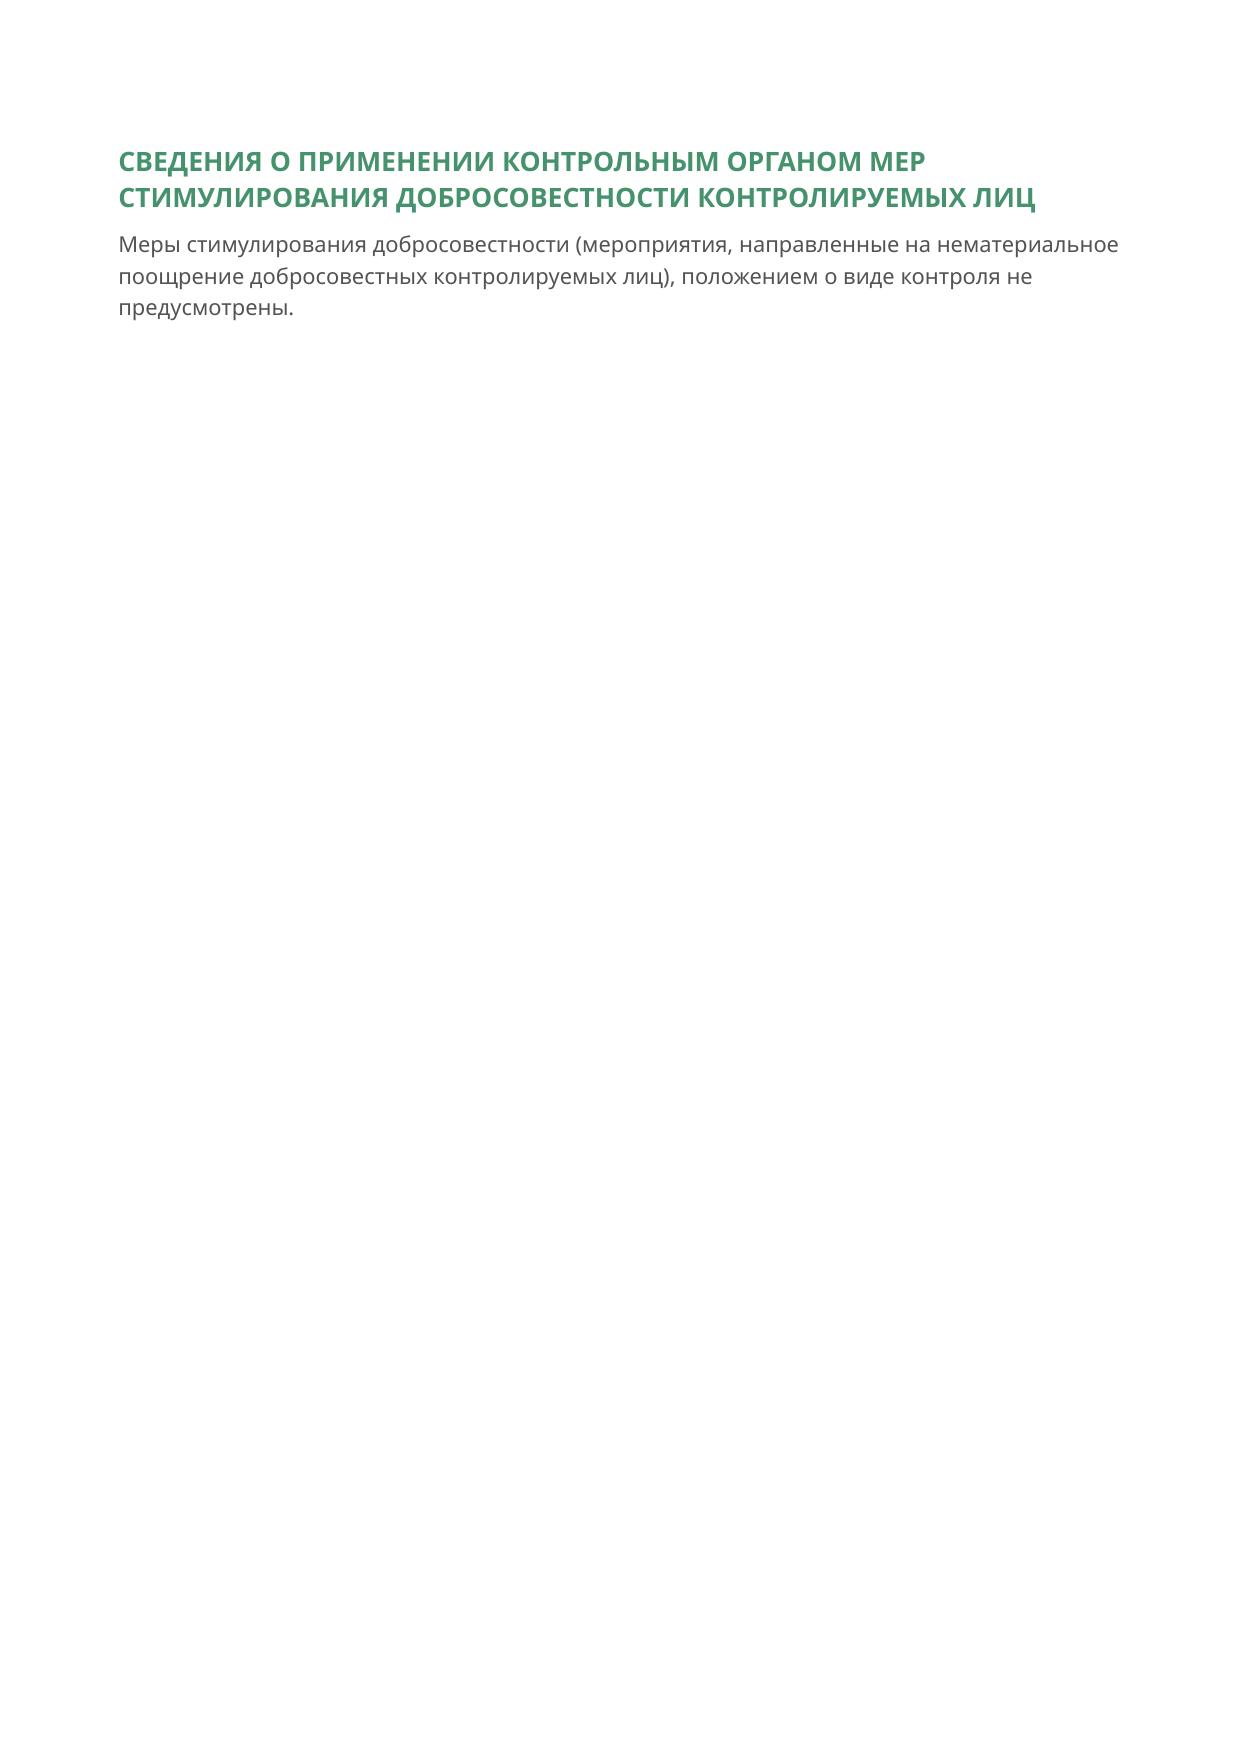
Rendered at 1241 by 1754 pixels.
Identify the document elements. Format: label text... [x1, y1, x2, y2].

text Меры стимулирования добросовестности (мероприятия, направленные на нематериальное поощрение добросовестных контролируемых лиц), положением о виде контроля не предусмотрены. [118, 228, 1122, 322]
subtitle СВЕДЕНИЯ О ПРИМЕНЕНИИ КОНТРОЛЬНЫМ ОРГАНОМ МЕР СТИМУЛИРОВАНИЯ ДОБРОСОВЕСТНОСТИ КОНТРОЛИРУЕМЫХ ЛИЦ [118, 143, 1122, 215]
